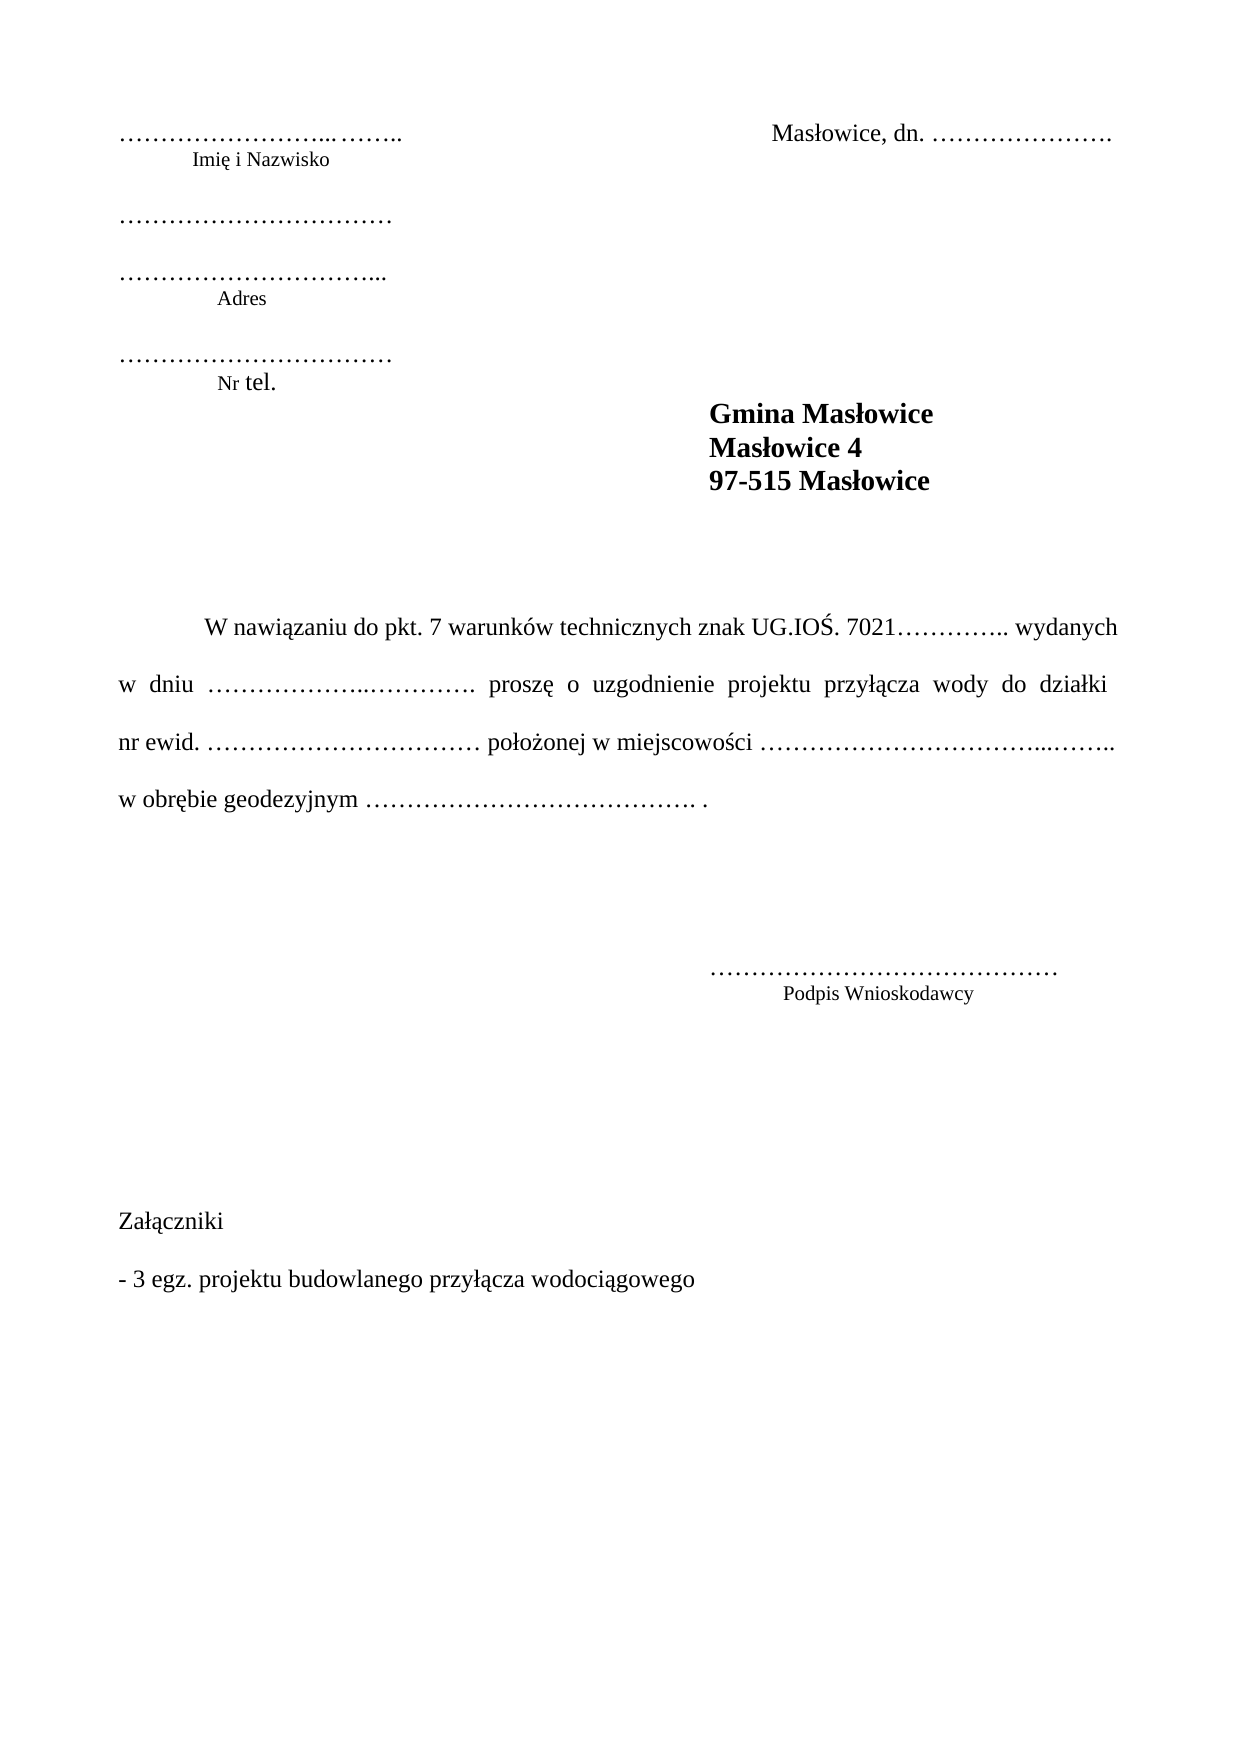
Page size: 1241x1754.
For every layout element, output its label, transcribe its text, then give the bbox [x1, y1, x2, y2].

text Załączniki [118, 1206, 1122, 1235]
text - 3 egz. projektu budowlanego przyłącza wodociągowego [118, 1264, 1122, 1292]
text W nawiązaniu do pkt. 7 warunków technicznych znak UG.IOŚ. 7021………….. wydanych [118, 612, 1122, 641]
text ……………………... …….. Masłowice, dn. …………………. [118, 118, 1122, 147]
text Nr tel. [118, 367, 1122, 396]
text Masłowice 4 [118, 430, 1122, 463]
text Adres [118, 286, 1122, 310]
text Gmina Masłowice [118, 396, 1122, 430]
text Podpis Wnioskodawcy [118, 981, 1122, 1005]
text …………………………… [118, 200, 1122, 228]
text …………………………… [118, 339, 1122, 367]
text …………………………………… [118, 952, 1122, 981]
text …………………………... [118, 257, 1122, 286]
text nr ewid. …………………………… położonej w miejscowości ……………………………...…….. [118, 727, 1122, 756]
text w obrębie geodezyjnym …………………………………. . [118, 784, 1122, 813]
text Imię i Nazwisko [118, 147, 1122, 171]
text w dniu ………………..…………. proszę o uzgodnienie projektu przyłącza wody do działki [118, 669, 1122, 727]
text 97-515 Masłowice [118, 463, 1122, 497]
